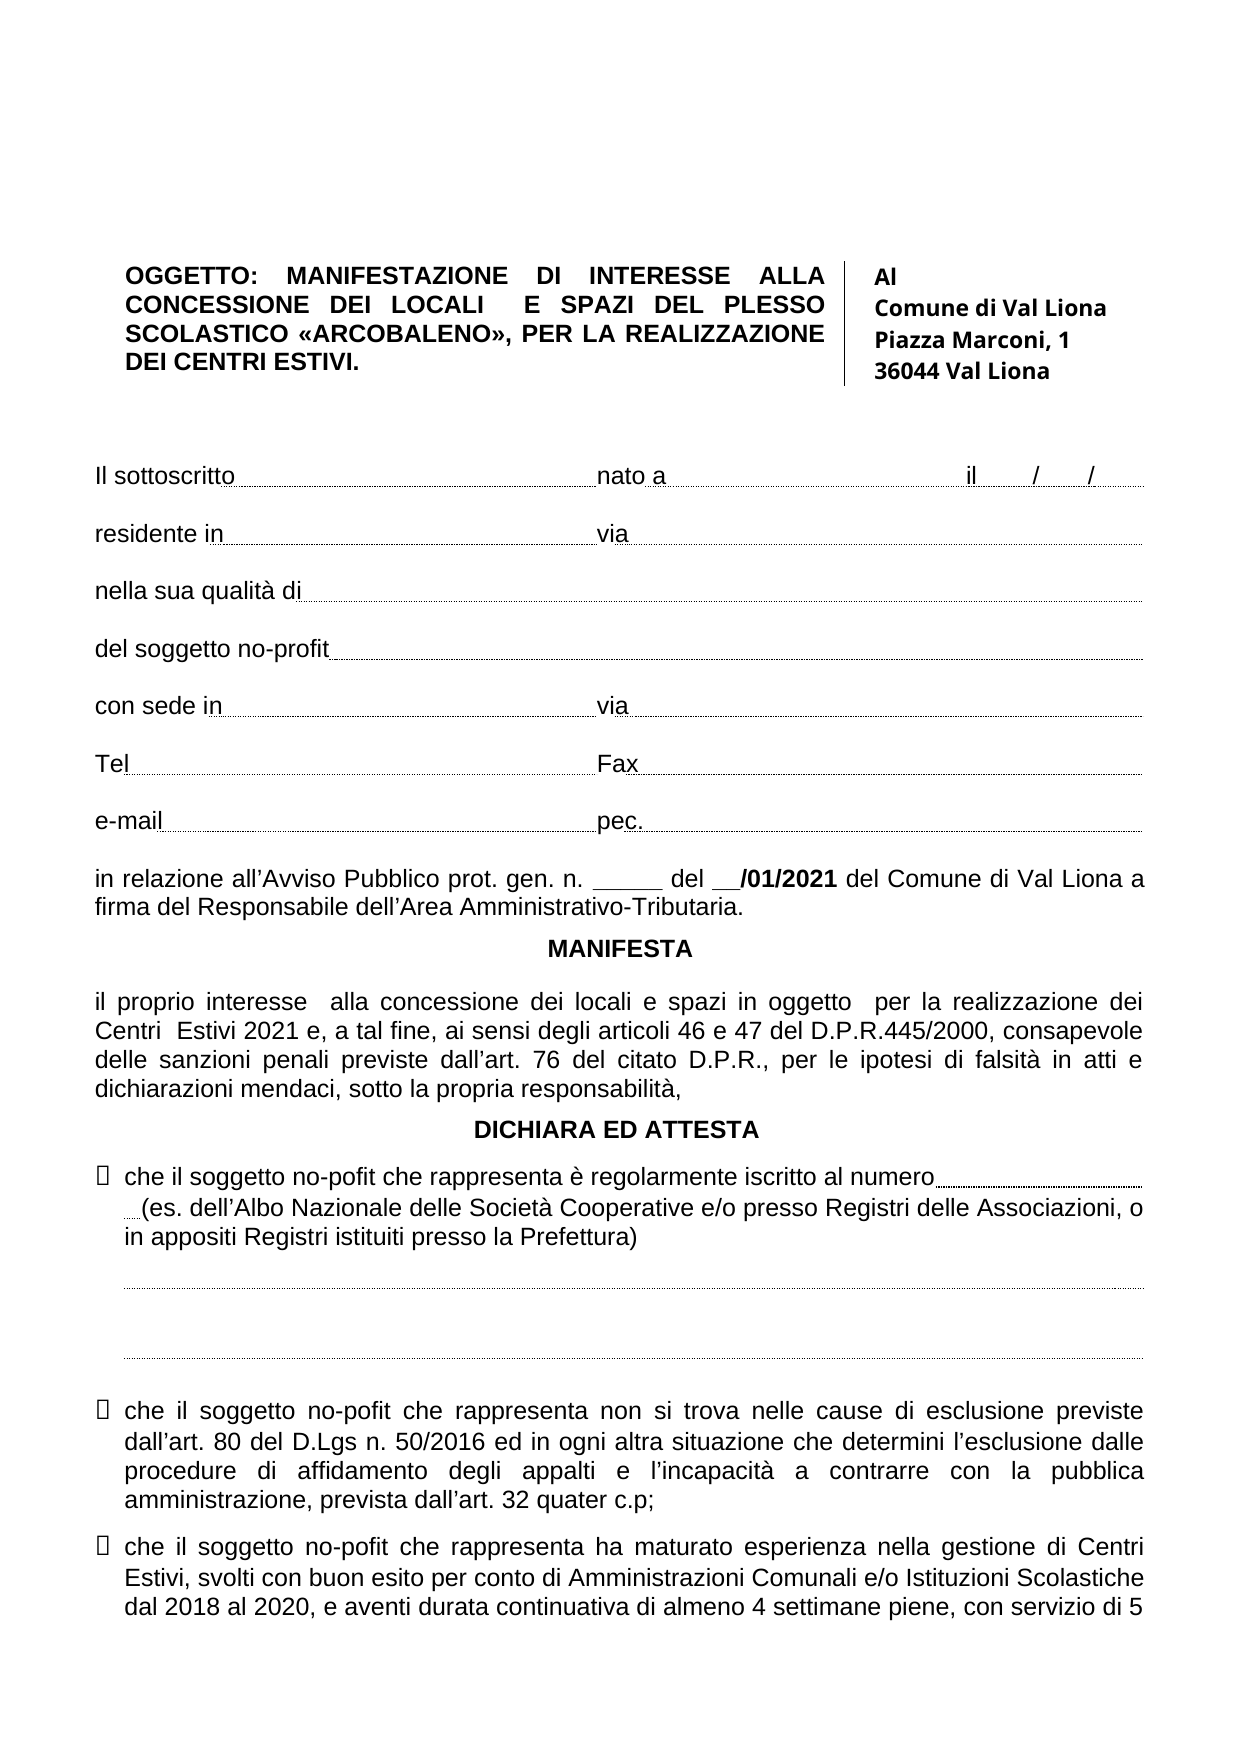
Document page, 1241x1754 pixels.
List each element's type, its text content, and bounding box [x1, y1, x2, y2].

text il proprio interesse alla concessione dei locali e spazi in oggetto per la realizzazione dei Centri Estivi 2021 e, a tal fine, ai sensi degli articoli 46 e 47 del D.P.R.445/2000, consapevole delle sanzioni penali previste dall’art. 76 del citato D.P.R., per le ipotesi di falsità in atti e dichiarazioni mendaci, sotto la propria responsabilità, [94, 987, 1146, 1102]
list che il soggetto no-pofit che rappresenta ha maturato esperienza nella gestione di Centri Estivi, svolti con buon esito per conto di Amministrazioni Comunali e/o Istituzioni Scolastiche dal 2018 al 2020, e aventi durata continuativa di almeno 4 settimane piene, con servizio di 5 [94, 1526, 1146, 1621]
text e-mail pec. [94, 806, 1146, 835]
text con sede in via [94, 691, 1146, 720]
text MANIFESTA [94, 934, 1146, 962]
text Il sottoscritto nato a il / / [94, 461, 1146, 490]
list che il soggetto no-pofit che rappresenta è regolarmente iscritto al numero (es. dell’Albo Nazionale delle Società Cooperative e/o presso Registri delle Associazioni, o in appositi Registri istituiti presso la Prefettura) [94, 1156, 1146, 1251]
text nella sua qualità di [94, 576, 1146, 605]
text del soggetto no-profit [94, 634, 1146, 662]
text in relazione all’Avviso Pubblico prot. gen. n. _____ del __/01/2021 del Comune di Val Liona a firma del Responsabile dell’Area Amministrativo-Tributaria. [94, 864, 1146, 921]
list che il soggetto no-pofit che rappresenta non si trova nelle cause di esclusione previste dall’art. 80 del D.Lgs n. 50/2016 ed in ogni altra situazione che determini l’esclusione dalle procedure di affidamento degli appalti e l’incapacità a contrarre con la pubblica amministrazione, prevista dall’art. 32 quater c.p; [94, 1391, 1146, 1514]
table_header Al Comune di Val Liona Piazza Marconi, 1 36044 Val Liona [845, 261, 1169, 386]
text residente in via [94, 519, 1146, 547]
table_header OGGETTO: MANIFESTAZIONE DI INTERESSE ALLA CONCESSIONE DEI LOCALI E SPAZI DEL PLESSO SCOLASTICO «ARCOBALENO», PER LA REALIZZAZIONE DEI CENTRI ESTIVI. [106, 261, 844, 386]
text Tel Fax [94, 749, 1146, 777]
text DICHIARA ED ATTESTA [94, 1115, 1146, 1144]
